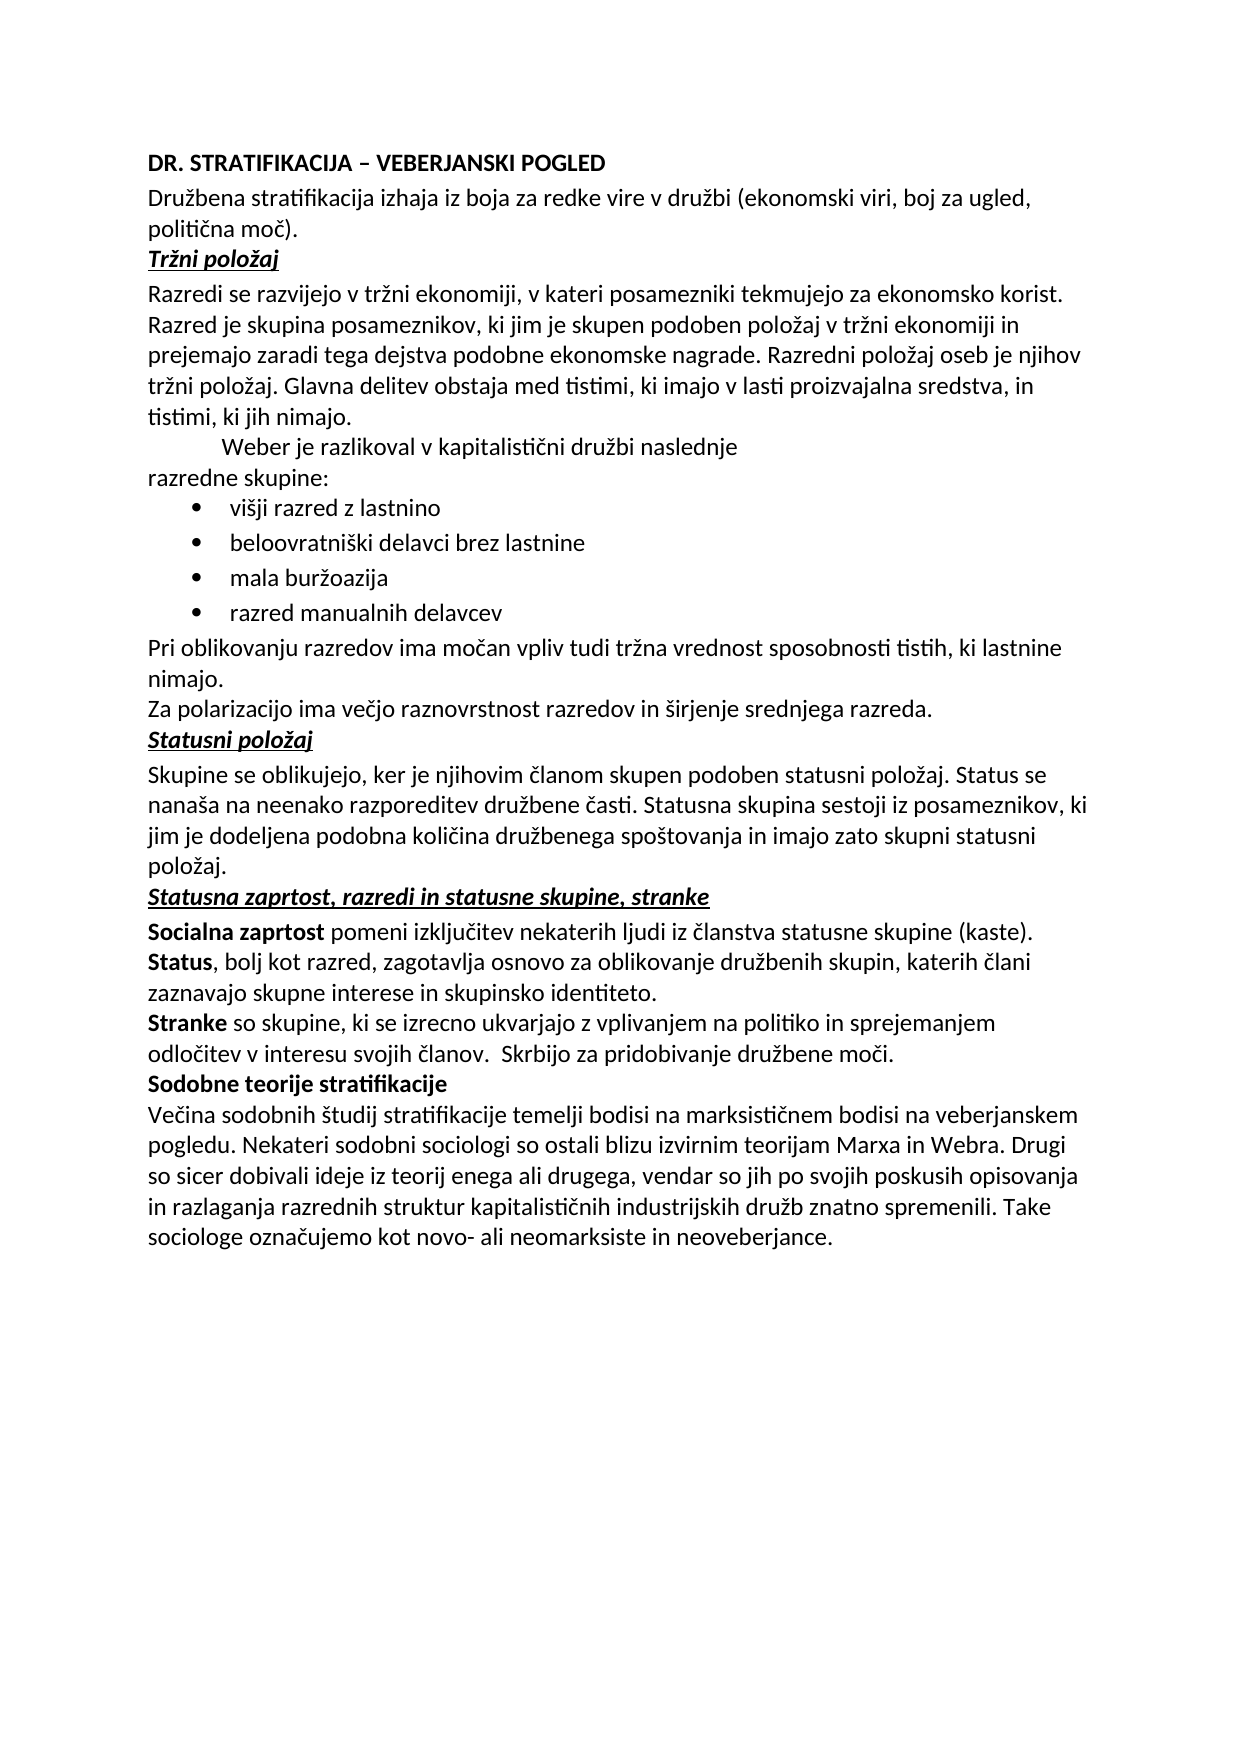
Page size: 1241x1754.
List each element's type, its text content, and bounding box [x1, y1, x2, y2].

text Družbena stratifikacija izhaja iz boja za redke vire v družbi (ekonomski viri, boj za ugled, politična moč). [148, 183, 1093, 244]
list beloovratniški delavci brez lastnine [192, 527, 1093, 558]
text razredne skupine: [148, 462, 1093, 492]
list mala buržoazija [192, 562, 1093, 593]
text Skupine se oblikujejo, ker je njihovim članom skupen podoben statusni položaj. Status se nanaša na neenako razporeditev družbene časti. Statusna skupina sestoji iz posameznikov, ki jim je dodeljena podobna količina družbenega spoštovanja in imajo zato skupni statusni položaj. [148, 759, 1093, 881]
text Socialna zaprtost pomeni izključitev nekaterih ljudi iz članstva statusne skupine (kaste). [148, 916, 1093, 946]
text DR. STRATIFIKACIJA – VEBERJANSKI POGLED [148, 148, 1093, 178]
text Statusna zaprtost, razredi in statusne skupine, stranke [148, 881, 1093, 911]
text Tržni položaj [148, 244, 1093, 274]
text Pri oblikovanju razredov ima močan vpliv tudi tržna vrednost sposobnosti tistih, ki lastnine nimajo. [148, 632, 1093, 693]
text Večina sodobnih študij stratifikacije temelji bodisi na marksističnem bodisi na veberjanskem pogledu. Nekateri sodobni sociologi so ostali blizu izvirnim teorijam Marxa in Webra. Drugi so sicer dobivali ideje iz teorij enega ali drugega, vendar so jih po svojih poskusih opisovanja in razlaganja razrednih struktur kapitalističnih industrijskih družb znatno spremenili. Take sociologe označujemo kot novo- ali neomarksiste in neoveberjance. [148, 1099, 1093, 1252]
text Razredi se razvijejo v tržni ekonomiji, v kateri posamezniki tekmujejo za ekonomsko korist. Razred je skupina posameznikov, ki jim je skupen podoben položaj v tržni ekonomiji in prejemajo zaradi tega dejstva podobne ekonomske nagrade. Razredni položaj oseb je njihov tržni položaj. Glavna delitev obstaja med tistimi, ki imajo v lasti proizvajalna sredstva, in tistimi, ki jih nimajo. [148, 279, 1093, 431]
text Sodobne teorije stratifikacije [148, 1068, 1093, 1099]
text Statusni položaj [148, 724, 1093, 754]
text Stranke so skupine, ki se izrecno ukvarjajo z vplivanjem na politiko in sprejemanjem odločitev v interesu svojih članov. Skrbijo za pridobivanje družbene moči. [148, 1007, 1093, 1068]
list razred manualnih delavcev [192, 597, 1093, 628]
text Weber je razlikoval v kapitalistični družbi naslednje [148, 431, 1093, 462]
text Status, bolj kot razred, zagotavlja osnovo za oblikovanje družbenih skupin, katerih člani zaznavajo skupne interese in skupinsko identiteto. [148, 946, 1093, 1007]
text Za polarizacijo ima večjo raznovrstnost razredov in širjenje srednjega razreda. [148, 693, 1093, 724]
list višji razred z lastnino [192, 492, 1093, 523]
